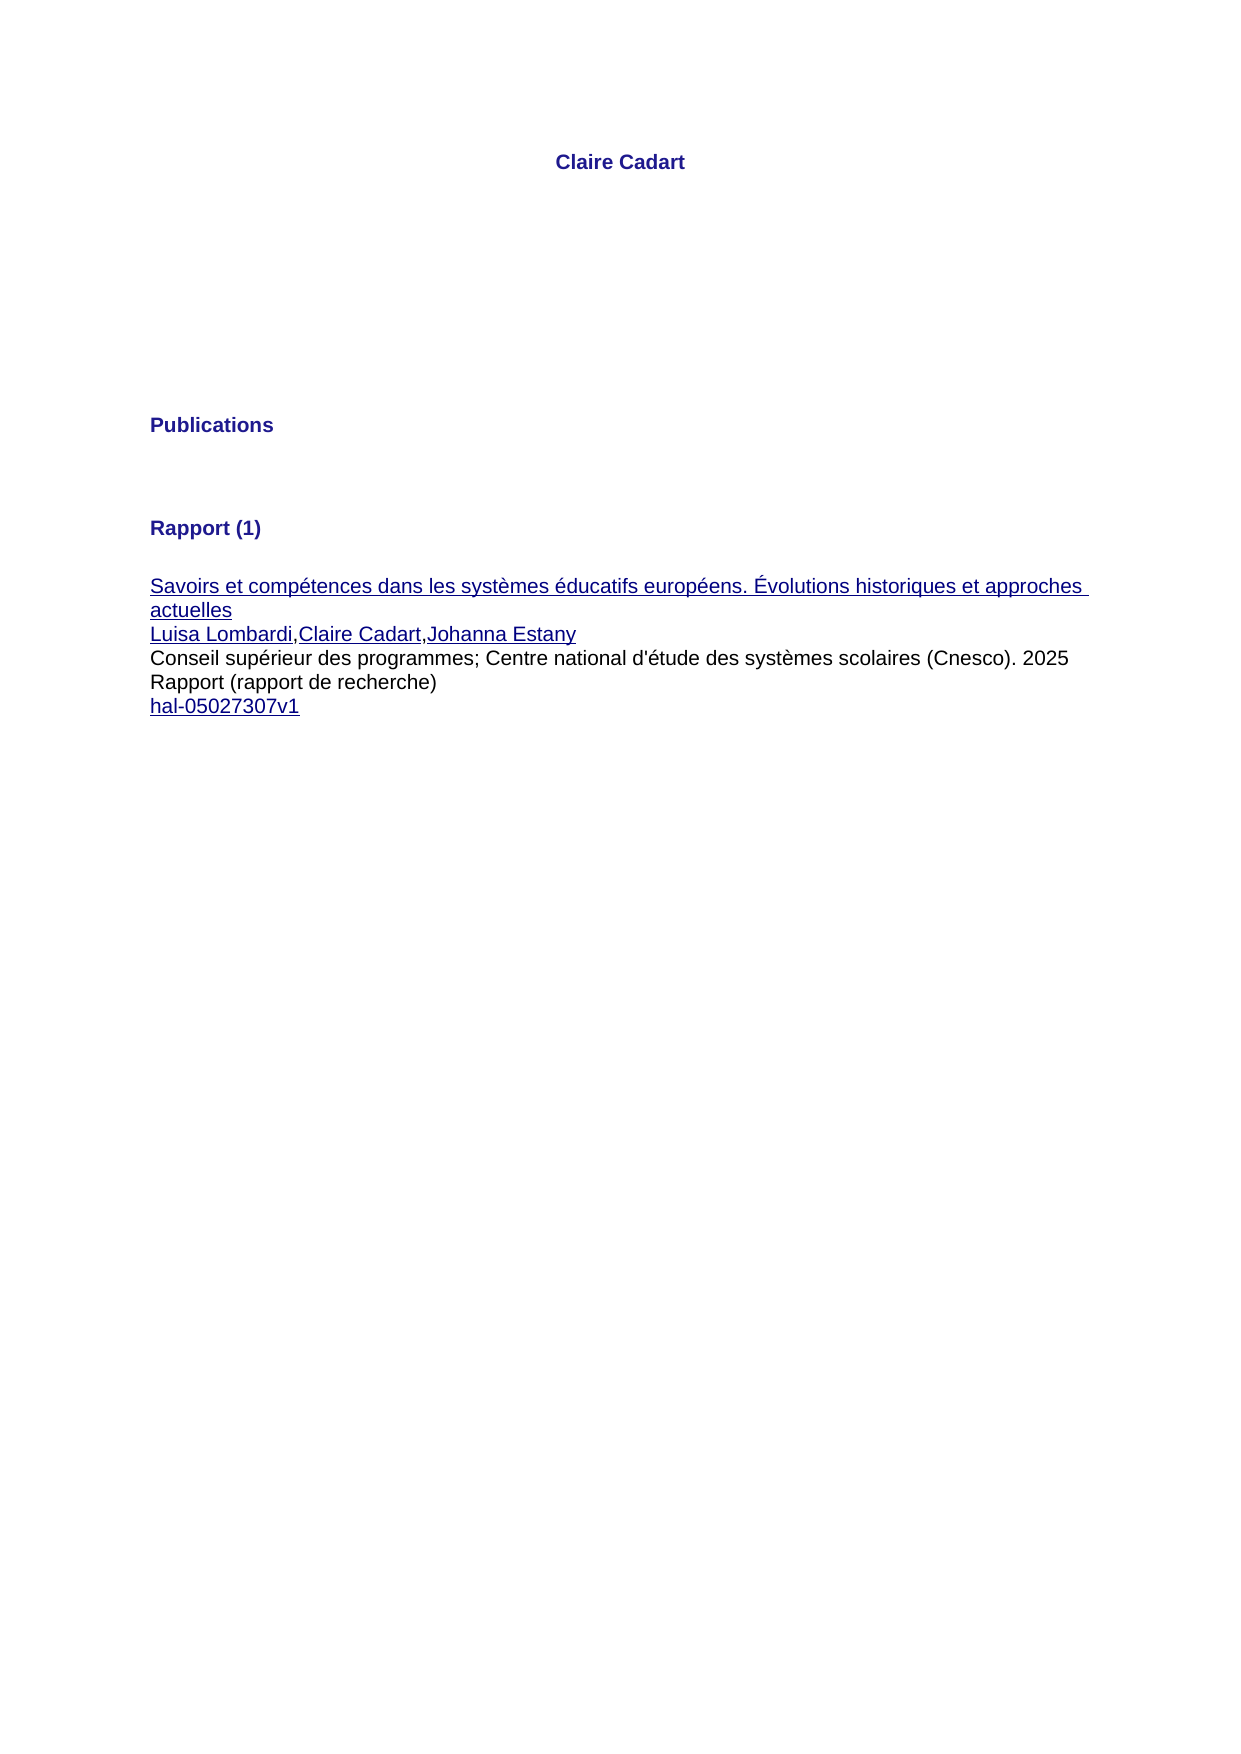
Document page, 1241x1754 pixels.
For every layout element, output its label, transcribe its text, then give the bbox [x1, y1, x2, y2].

table_header Savoirs et compétences dans les systèmes éducatifs européens. Évolutions historiques et approches actuelles Luisa Lombardi,Claire Cadart,Johanna Estany Conseil supérieur des programmes; Centre national d'étude des systèmes scolaires (Cnesco). 2025 Rapport (rapport de recherche) hal-05027307v1 [150, 574, 1090, 718]
subtitle Publications [150, 412, 1090, 436]
subtitle Rapport (1) [150, 516, 1090, 539]
subtitle Claire Cadart [150, 150, 1090, 174]
